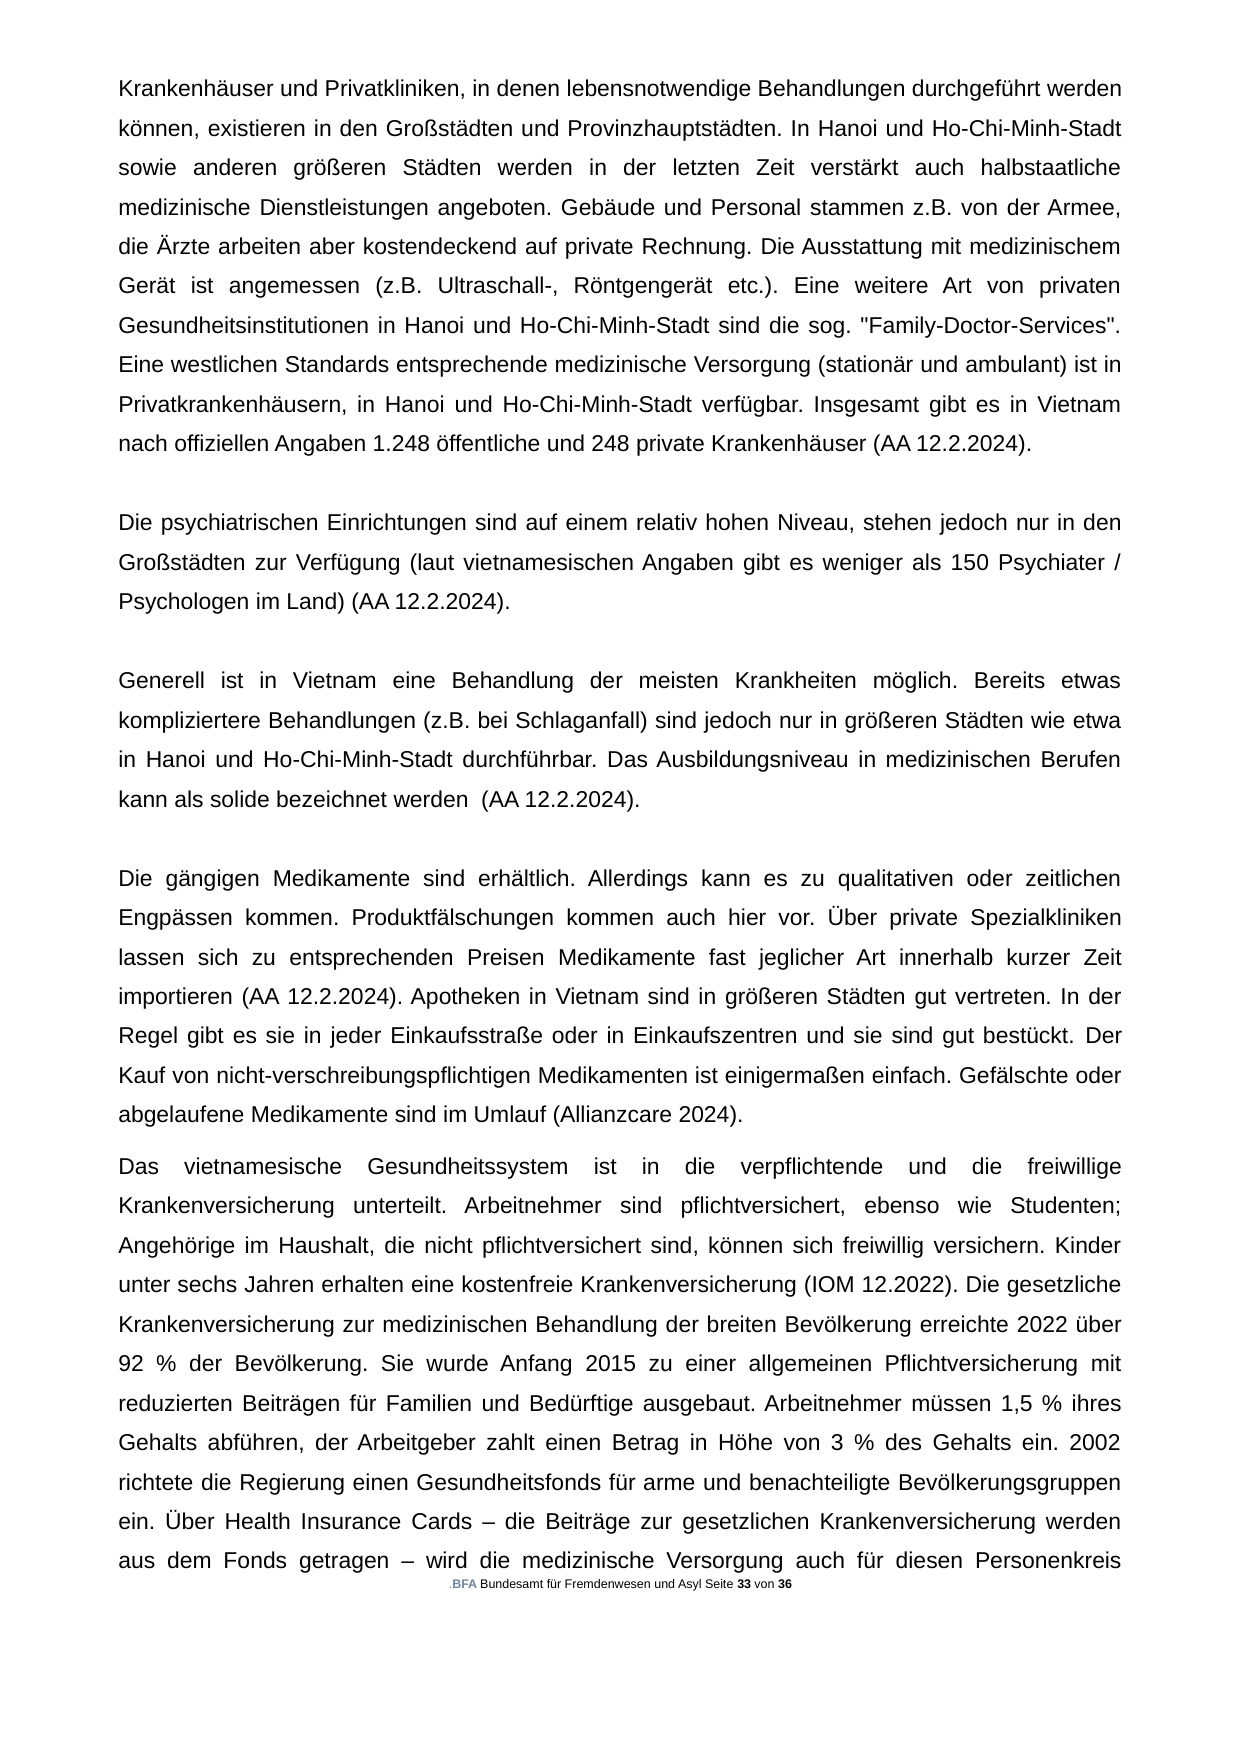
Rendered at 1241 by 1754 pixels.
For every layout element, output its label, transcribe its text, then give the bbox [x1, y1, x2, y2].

text Das vietnamesische Gesundheitssystem ist in die verpflichtende und die freiwillige Krankenversicherung unterteilt. Arbeitnehmer sind pflichtversichert, ebenso wie Studenten; Angehörige im Haushalt, die nicht pflichtversichert sind, können sich freiwillig versichern. Kinder unter sechs Jahren erhalten eine kostenfreie Krankenversicherung (IOM 12.2022). Die gesetzliche Krankenversicherung zur medizinischen Behandlung der breiten Bevölkerung erreichte 2022 über 92 % der Bevölkerung. Sie wurde Anfang 2015 zu einer allgemeinen Pflichtversicherung mit reduzierten Beiträgen für Familien und Bedürftige ausgebaut. Arbeitnehmer müssen 1,5 % ihres Gehalts abführen, der Arbeitgeber zahlt einen Betrag in Höhe von 3 % des Gehalts ein. 2002 richtete die Regierung einen Gesundheitsfonds für arme und benachteiligte Bevölkerungsgruppen ein. Über Health Insurance Cards – die Beiträge zur gesetzlichen Krankenversicherung werden aus dem Fonds getragen – wird die medizinische Versorgung auch für diesen Personenkreis [118, 1153, 1122, 1574]
text Die psychiatrischen Einrichtungen sind auf einem relativ hohen Niveau, stehen jedoch nur in den Großstädten zur Verfügung (laut vietnamesischen Angaben gibt es weniger als 150 Psychiater / Psychologen im Land) (AA 12.2.2024). [118, 509, 1122, 614]
text Die gängigen Medikamente sind erhältlich. Allerdings kann es zu qualitativen oder zeitlichen Engpässen kommen. Produktfälschungen kommen auch hier vor. Über private Spezialkliniken lassen sich zu entsprechenden Preisen Medikamente fast jeglicher Art innerhalb kurzer Zeit importieren (AA 12.2.2024). Apotheken in Vietnam sind in größeren Städten gut vertreten. In der Regel gibt es sie in jeder Einkaufsstraße oder in Einkaufszentren und sie sind gut bestückt. Der Kauf von nicht-verschreibungspflichtigen Medikamenten ist einigermaßen einfach. Gefälschte oder abgelaufene Medikamente sind im Umlauf (Allianzcare 2024). [118, 864, 1122, 1128]
text Generell ist in Vietnam eine Behandlung der meisten Krankheiten möglich. Bereits etwas kompliziertere Behandlungen (z.B. bei Schlaganfall) sind jedoch nur in größeren Städten wie etwa in Hanoi und Ho-Chi-Minh-Stadt durchführbar. Das Ausbildungsniveau in medizinischen Berufen kann als solide bezeichnet werden (AA 12.2.2024). [118, 667, 1122, 812]
text Krankenhäuser und Privatkliniken, in denen lebensnotwendige Behandlungen durchgeführt werden können, existieren in den Großstädten und Provinzhauptstädten. In Hanoi und Ho-Chi-Minh-Stadt sowie anderen größeren Städten werden in der letzten Zeit verstärkt auch halbstaatliche medizinische Dienstleistungen angeboten. Gebäude und Personal stammen z.B. von der Armee, die Ärzte arbeiten aber kostendeckend auf private Rechnung. Die Ausstattung mit medizinischem Gerät ist angemessen (z.B. Ultraschall-, Röntgengerät etc.). Eine weitere Art von privaten Gesundheitsinstitutionen in Hanoi und Ho-Chi-Minh-Stadt sind die sog. "Family-Doctor-Services". Eine westlichen Standards entsprechende medizinische Versorgung (stationär und ambulant) ist in Privatkrankenhäusern, in Hanoi und Ho-Chi-Minh-Stadt verfügbar. Insgesamt gibt es in Vietnam nach offiziellen Angaben 1.248 öffentliche und 248 private Krankenhäuser (AA 12.2.2024). [118, 75, 1122, 457]
